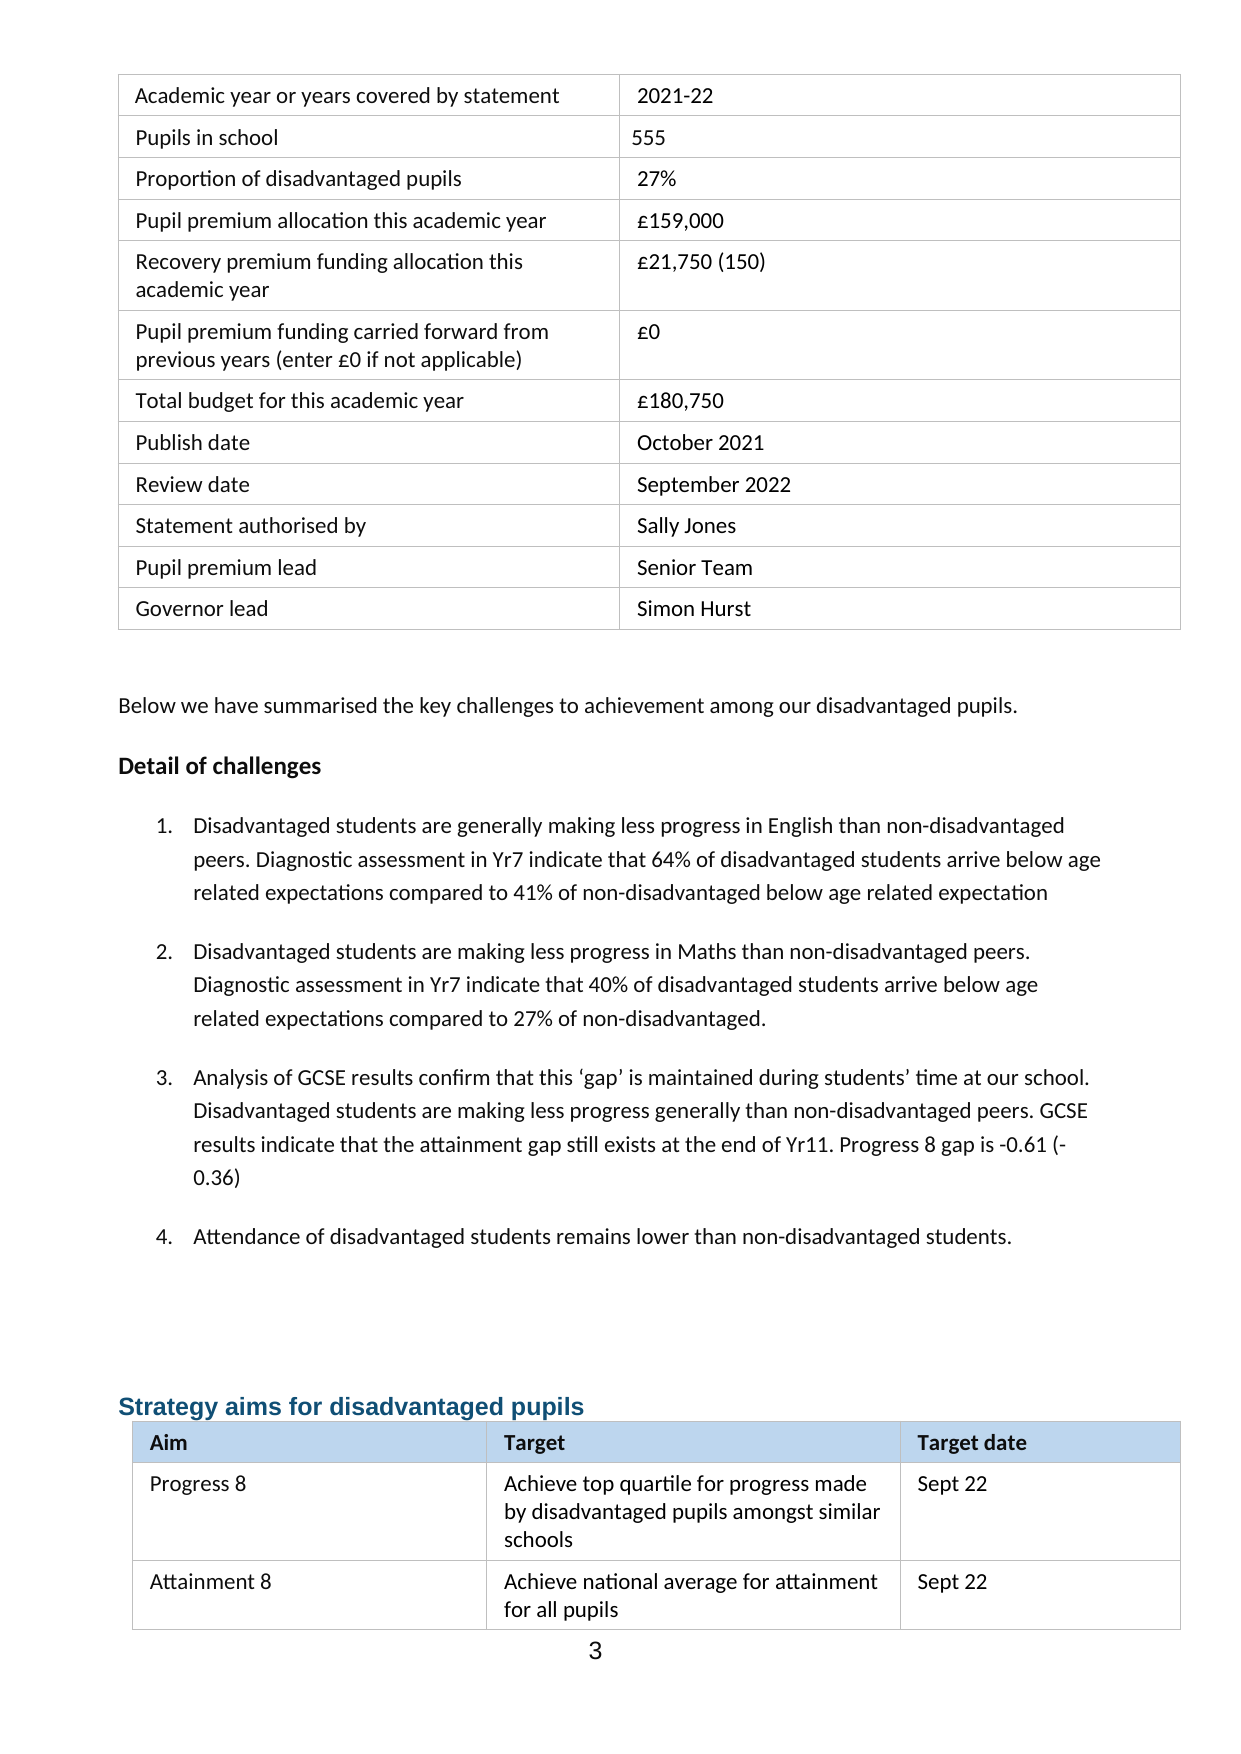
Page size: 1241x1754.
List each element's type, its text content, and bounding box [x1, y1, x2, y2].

table_cell Publish date [119, 422, 619, 462]
table_cell Sept 22 [901, 1561, 1180, 1629]
table_cell Achieve national average for attainment for all pupils [487, 1561, 900, 1629]
table_cell Pupil premium allocation this academic year [119, 200, 619, 240]
table_cell Pupil premium funding carried forward from previous years (enter £0 if not applicable) [119, 311, 619, 379]
table_cell Pupils in school [119, 116, 619, 157]
table_cell £0 [620, 311, 1180, 379]
list Analysis of GCSE results confirm that this ‘gap’ is maintained during students’ time at our school. Disadvantaged students are making less progress generally than non-disadvantaged peers. GCSE results indicate that the attainment gap still exists at the end of Yr11. Progress 8 gap is -0.61 (-0.36) [156, 1063, 1107, 1191]
table_cell £159,000 [620, 200, 1180, 240]
table_cell Progress 8 [133, 1463, 486, 1560]
table_cell £21,750 (150) [620, 241, 1180, 310]
table_cell Proportion of disadvantaged pupils [119, 158, 619, 198]
text Detail of challenges [118, 750, 1107, 780]
table_cell Sept 22 [901, 1463, 1180, 1560]
subtitle Strategy aims for disadvantaged pupils [118, 1392, 1107, 1421]
table_cell 27% [620, 158, 1180, 198]
table_cell Achieve top quartile for progress made by disadvantaged pupils amongst similar schools [487, 1463, 900, 1560]
table_cell October 2021 [620, 422, 1180, 462]
table_cell Pupil premium lead [119, 547, 619, 587]
table_header Target date [901, 1422, 1180, 1462]
table_cell Total budget for this academic year [119, 380, 619, 421]
list Disadvantaged students are generally making less progress in English than non-disadvantaged peers. Diagnostic assessment in Yr7 indicate that 64% of disadvantaged students arrive below age related expectations compared to 41% of non-disadvantaged below age related expectation [156, 811, 1107, 906]
table_header Target [487, 1422, 900, 1462]
table_cell Senior Team [620, 547, 1180, 587]
table_cell Sally Jones [620, 505, 1180, 546]
table_cell Simon Hurst [620, 588, 1180, 629]
table_cell Governor lead [119, 588, 619, 629]
table_cell September 2022 [620, 464, 1180, 504]
table_cell 2021-22 [620, 75, 1180, 115]
table_cell 555 [620, 116, 1180, 157]
table_cell Review date [119, 464, 619, 504]
list Attendance of disadvantaged students remains lower than non-disadvantaged students. [156, 1222, 1107, 1250]
table_cell £180,750 [620, 380, 1180, 421]
table_cell Academic year or years covered by statement [119, 75, 619, 115]
table_header Aim [133, 1422, 486, 1462]
table_cell Attainment 8 [133, 1561, 486, 1629]
text Below we have summarised the key challenges to achievement among our disadvantaged pupils. [118, 691, 1107, 719]
table_cell Recovery premium funding allocation this academic year [119, 241, 619, 310]
table_cell Statement authorised by [119, 505, 619, 546]
list Disadvantaged students are making less progress in Maths than non-disadvantaged peers. Diagnostic assessment in Yr7 indicate that 40% of disadvantaged students arrive below age related expectations compared to 27% of non-disadvantaged. [156, 937, 1107, 1032]
